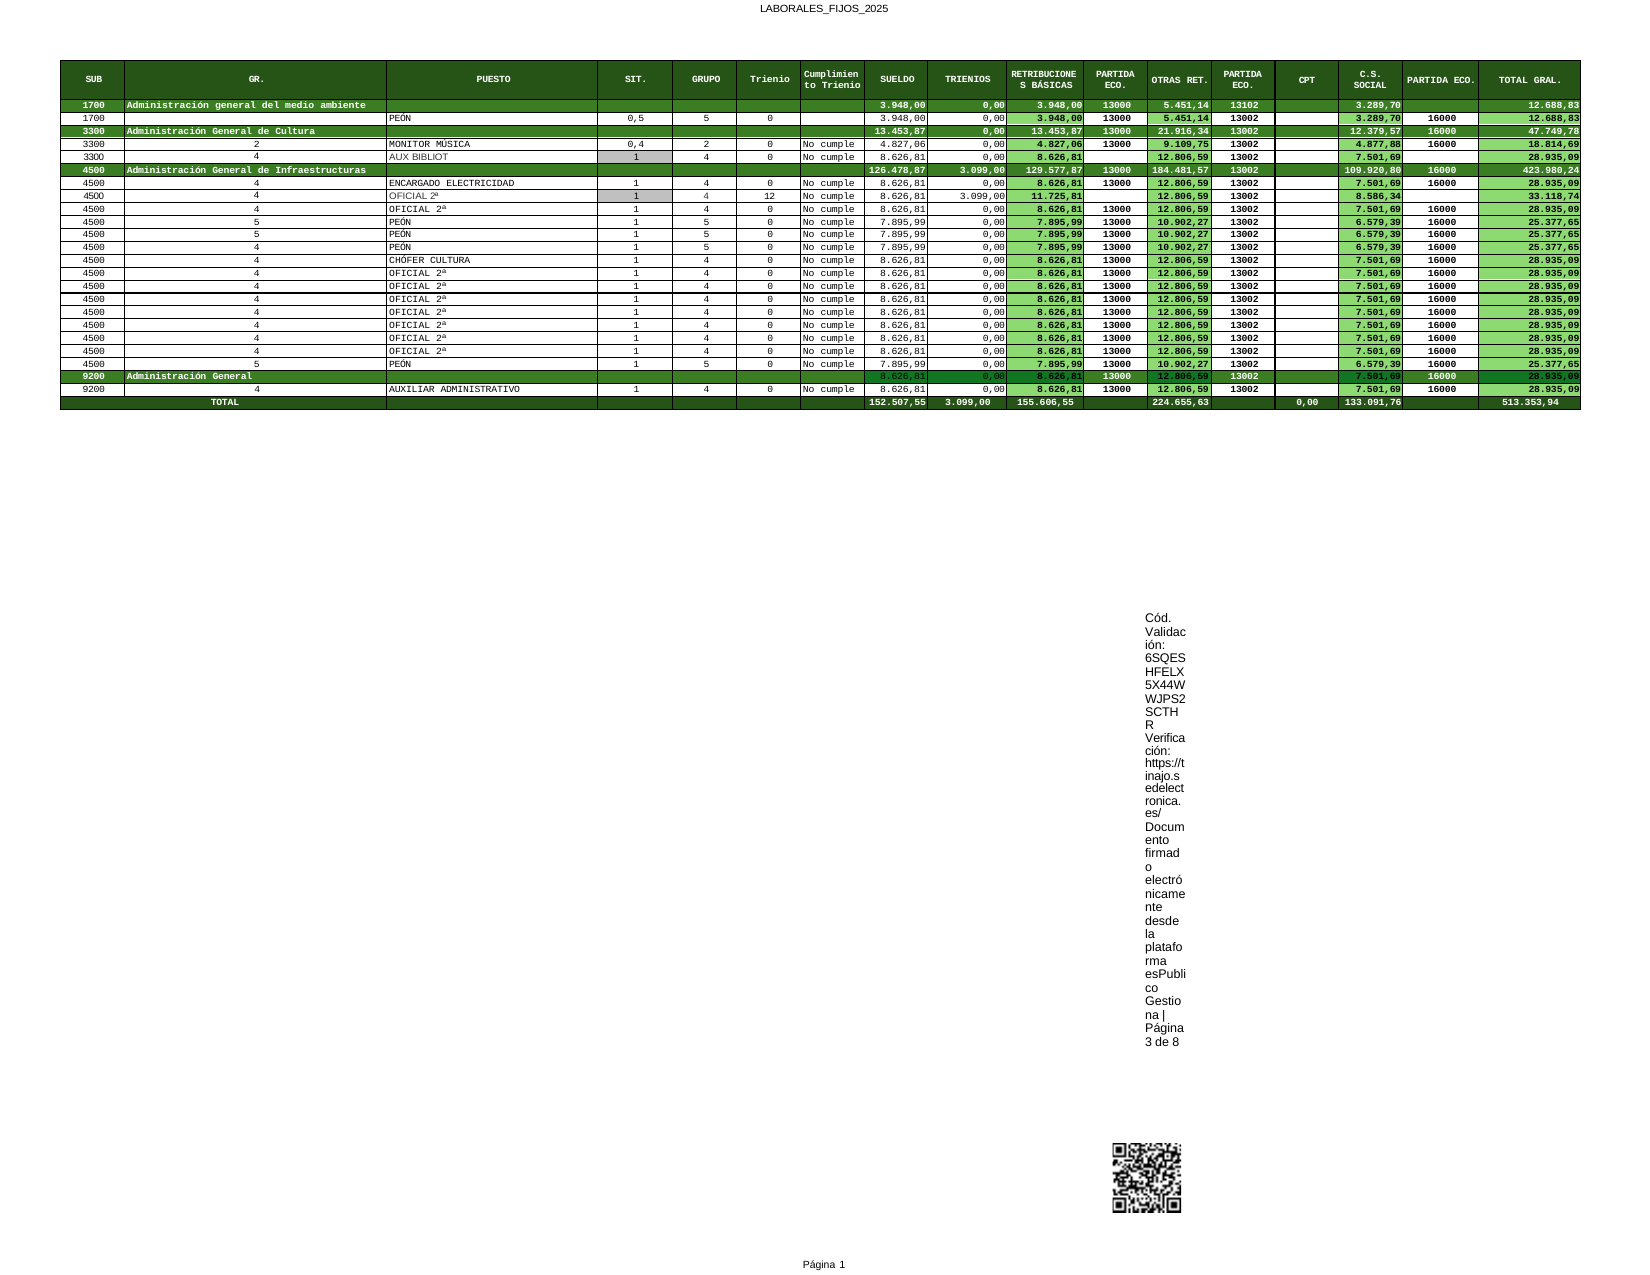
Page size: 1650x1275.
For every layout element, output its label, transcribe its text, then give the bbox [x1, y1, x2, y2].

table_cell 9.109,75 [1148, 139, 1211, 150]
table_cell 8.586,34 [1339, 190, 1402, 202]
table_cell No cumple [801, 345, 864, 357]
table_cell 0,00 [928, 332, 1006, 344]
table_cell [1276, 306, 1338, 318]
table_cell 0 [737, 332, 800, 344]
table_cell 12.806,59 [1148, 281, 1211, 292]
table_cell PEÓN [387, 242, 597, 254]
table_cell 16000 [1403, 332, 1478, 344]
table_header PUESTO [387, 61, 597, 99]
table_cell No cumple [801, 268, 864, 279]
table_cell 1 [598, 345, 672, 357]
table_cell 8.626,81 [1007, 332, 1083, 344]
table_cell 4 [673, 384, 736, 396]
table_cell 1 [598, 294, 672, 305]
table_cell 33.118,74 [1479, 190, 1580, 202]
table_cell OFICIAL 2ª [387, 294, 597, 305]
table_cell [1276, 100, 1338, 112]
table_cell 4 [673, 281, 736, 292]
table_cell 0,00 [928, 268, 1006, 279]
table_cell 13002 [1212, 139, 1274, 150]
table_cell OFICIAL 2ª [387, 345, 597, 357]
table_cell No cumple [801, 177, 864, 189]
table_cell 0,00 [928, 358, 1006, 370]
table_cell [1276, 371, 1338, 383]
table_cell 1 [598, 332, 672, 344]
table_cell 13000 [1084, 371, 1147, 383]
table_cell 16000 [1403, 242, 1478, 254]
table_cell [737, 126, 800, 137]
table_cell 8.626,81 [1007, 306, 1083, 318]
table_cell 13000 [1084, 384, 1147, 396]
table_cell 16000 [1403, 358, 1478, 370]
table_cell 5.451,14 [1148, 100, 1211, 112]
table_cell 0,00 [928, 319, 1006, 331]
table_cell 0 [737, 229, 800, 241]
table_cell 25.377,65 [1479, 216, 1580, 228]
table_header PARTIDA ECO. [1403, 61, 1478, 99]
table_cell [387, 164, 597, 176]
table_cell 28.935,09 [1479, 281, 1580, 292]
table_cell OFICIAL 2ª [387, 306, 597, 318]
table_cell 8.626,81 [865, 371, 927, 383]
table_cell [1276, 151, 1338, 163]
table_cell 13002 [1212, 268, 1274, 279]
table_cell [598, 126, 672, 137]
table_cell 13000 [1084, 164, 1147, 176]
table_cell 8.626,81 [865, 319, 927, 331]
table_cell 3300 [61, 151, 124, 163]
table_cell 4.827,06 [1007, 139, 1083, 150]
table_cell 5 [125, 229, 386, 241]
table_cell 1 [598, 384, 672, 396]
table_cell 13000 [1084, 139, 1147, 150]
table_cell OFICIAL 2ª [387, 268, 597, 279]
table_header SIT. [598, 61, 672, 99]
table_cell 3.948,00 [865, 100, 927, 112]
table_cell 8.626,81 [1007, 281, 1083, 292]
table_cell 12.688,83 [1479, 113, 1580, 124]
table_cell 3.099,00 [928, 190, 1006, 202]
table_cell 12.806,59 [1148, 190, 1211, 202]
table_cell 7.501,69 [1339, 268, 1402, 279]
table_cell OFICIAL 2ª [387, 281, 597, 292]
table_cell 13002 [1212, 306, 1274, 318]
table_cell 0 [737, 345, 800, 357]
table_cell 1 [598, 255, 672, 267]
table_cell 0,00 [928, 216, 1006, 228]
table_cell 13000 [1084, 216, 1147, 228]
table_cell 4500 [61, 332, 124, 344]
table_cell 4500 [61, 216, 124, 228]
table_cell 4 [673, 332, 736, 344]
table_cell 3.099,00 [928, 397, 1006, 409]
table_cell 12.379,57 [1339, 126, 1402, 137]
table_cell 0,5 [598, 113, 672, 124]
table_cell 2 [673, 139, 736, 150]
table_cell 3.948,00 [1007, 100, 1083, 112]
table_cell CHÓFER CULTURA [387, 255, 597, 267]
table_cell [1276, 190, 1338, 202]
table_cell 28.935,09 [1479, 294, 1580, 305]
table_cell 7.501,69 [1339, 306, 1402, 318]
table_cell [1276, 268, 1338, 279]
table_cell 0,00 [928, 345, 1006, 357]
table_cell 0,00 [928, 281, 1006, 292]
table_cell 1 [598, 229, 672, 241]
table_cell No cumple [801, 281, 864, 292]
table_cell [1276, 139, 1338, 150]
table_cell 4 [673, 268, 736, 279]
table_cell 13102 [1212, 100, 1274, 112]
table_cell AUX BIBLIOT [387, 151, 597, 163]
table_cell 0 [737, 281, 800, 292]
table_cell [1276, 345, 1338, 357]
table_cell 16000 [1403, 345, 1478, 357]
table_cell 0 [737, 294, 800, 305]
table_cell 28.935,09 [1479, 345, 1580, 357]
table_cell 13002 [1212, 190, 1274, 202]
table_cell 16000 [1403, 229, 1478, 241]
table_header Trienio [737, 61, 800, 99]
table_cell 12.806,59 [1148, 384, 1211, 396]
table_cell AUXILIAR ADMINISTRATIVO [387, 384, 597, 396]
table_cell 1 [598, 268, 672, 279]
table_cell [387, 100, 597, 112]
table_cell 1 [598, 151, 672, 163]
table_cell 6.579,39 [1339, 229, 1402, 241]
table_cell [1276, 203, 1338, 215]
table_cell 13000 [1084, 294, 1147, 305]
table_cell [673, 371, 736, 383]
table_cell 4 [673, 255, 736, 267]
table_cell [801, 113, 864, 124]
table_cell 13002 [1212, 164, 1274, 176]
text Documento firmado electrónicamente desde la plataforma esPublico Gestiona | Página 3 de 8 [1145, 820, 1186, 1049]
table_cell [1403, 151, 1478, 163]
table_cell 8.626,81 [1007, 203, 1083, 215]
table_cell 4500 [61, 319, 124, 331]
table_cell [1276, 255, 1338, 267]
table_cell 4 [673, 306, 736, 318]
table_cell [1403, 397, 1478, 409]
table_cell 13000 [1084, 113, 1147, 124]
table_cell 3.289,70 [1339, 100, 1402, 112]
table_cell Administración General de Cultura [125, 126, 386, 137]
table_cell 8.626,81 [865, 255, 927, 267]
table_cell 12.806,59 [1148, 319, 1211, 331]
table_cell 7.501,69 [1339, 345, 1402, 357]
table_cell [1276, 281, 1338, 292]
table_cell [801, 397, 864, 409]
table_cell 4500 [61, 358, 124, 370]
table_cell 0,00 [928, 177, 1006, 189]
table_cell 129.577,87 [1007, 164, 1083, 176]
table_cell No cumple [801, 139, 864, 150]
table_cell 4500 [61, 242, 124, 254]
table_cell 7.895,99 [1007, 229, 1083, 241]
table_cell No cumple [801, 216, 864, 228]
table_cell 6.579,39 [1339, 242, 1402, 254]
table_cell 0,00 [928, 139, 1006, 150]
table_cell 12 [737, 190, 800, 202]
table_cell 12.806,59 [1148, 371, 1211, 383]
table_cell 13002 [1212, 113, 1274, 124]
table_cell 7.501,69 [1339, 384, 1402, 396]
table_cell 25.377,65 [1479, 229, 1580, 241]
table_cell [598, 397, 672, 409]
table_cell 13000 [1084, 345, 1147, 357]
table_cell 13002 [1212, 371, 1274, 383]
table_cell [673, 397, 736, 409]
table_cell 28.935,09 [1479, 306, 1580, 318]
table_cell 1 [598, 358, 672, 370]
table_cell 8.626,81 [1007, 177, 1083, 189]
table_cell 4500 [61, 306, 124, 318]
table_cell 0 [737, 177, 800, 189]
table_cell 13002 [1212, 151, 1274, 163]
table_cell [1403, 190, 1478, 202]
table_cell 1 [598, 177, 672, 189]
table_cell [598, 371, 672, 383]
table_cell 11.725,81 [1007, 190, 1083, 202]
table_cell 13000 [1084, 332, 1147, 344]
table_cell [737, 100, 800, 112]
table_cell 28.935,09 [1479, 151, 1580, 163]
table_cell 8.626,81 [865, 345, 927, 357]
table_cell 13000 [1084, 319, 1147, 331]
table_cell 4500 [61, 268, 124, 279]
table_header OTRAS RET. [1148, 61, 1211, 99]
table_cell 5 [673, 113, 736, 124]
table_cell 7.501,69 [1339, 332, 1402, 344]
table_cell 7.501,69 [1339, 151, 1402, 163]
table_cell 0,00 [1276, 397, 1338, 409]
table_cell 12.806,59 [1148, 151, 1211, 163]
table_cell [387, 126, 597, 137]
table_cell 13000 [1084, 203, 1147, 215]
table_cell [673, 164, 736, 176]
table_header CPT [1276, 61, 1338, 99]
table_cell 7.501,69 [1339, 255, 1402, 267]
table_cell 4 [125, 281, 386, 292]
table_cell ENCARGADO ELECTRICIDAD [387, 177, 597, 189]
table_header GR. [125, 61, 386, 99]
table_cell 13002 [1212, 319, 1274, 331]
table_cell 25.377,65 [1479, 358, 1580, 370]
table_cell 16000 [1403, 281, 1478, 292]
table_cell [737, 371, 800, 383]
table_cell 224.655,63 [1148, 397, 1211, 409]
table_cell 4 [125, 151, 386, 163]
table_cell 0,00 [928, 306, 1006, 318]
table_cell 1 [598, 190, 672, 202]
table_cell [125, 113, 386, 124]
table_cell OFICIAL 2ª [387, 332, 597, 344]
table_cell No cumple [801, 190, 864, 202]
table_cell [1276, 164, 1338, 176]
table_cell OFICIAL 2ª [387, 203, 597, 215]
table_cell 0 [737, 216, 800, 228]
table_cell 10.902,27 [1148, 242, 1211, 254]
table_cell 16000 [1403, 216, 1478, 228]
table_cell 10.902,27 [1148, 216, 1211, 228]
table_cell 16000 [1403, 164, 1478, 176]
table_cell 25.377,65 [1479, 242, 1580, 254]
table_cell 16000 [1403, 113, 1478, 124]
table_cell 8.626,81 [1007, 268, 1083, 279]
table_cell 0,00 [928, 100, 1006, 112]
text LABORALES_FIJOS_2025 [699, 2, 949, 14]
table_cell 4 [125, 268, 386, 279]
table_header GRUPO [673, 61, 736, 99]
table_cell 8.626,81 [865, 281, 927, 292]
table_cell 0,00 [928, 126, 1006, 137]
table_cell 13002 [1212, 332, 1274, 344]
table_cell 28.935,09 [1479, 371, 1580, 383]
table_cell 4 [125, 255, 386, 267]
table_cell 16000 [1403, 203, 1478, 215]
table_cell 13002 [1212, 216, 1274, 228]
table_cell No cumple [801, 294, 864, 305]
table_cell 0,00 [928, 113, 1006, 124]
table_cell 8.626,81 [865, 384, 927, 396]
table_cell No cumple [801, 203, 864, 215]
table_cell Administración General de Infraestructuras [125, 164, 386, 176]
table_cell 13000 [1084, 126, 1147, 137]
table_cell TOTAL [61, 397, 386, 409]
table_cell [673, 100, 736, 112]
table_cell 28.935,09 [1479, 255, 1580, 267]
table_cell 3.289,70 [1339, 113, 1402, 124]
table_cell 16000 [1403, 139, 1478, 150]
table_cell No cumple [801, 384, 864, 396]
table_cell 8.626,81 [1007, 319, 1083, 331]
table_cell 13000 [1084, 281, 1147, 292]
table_cell 16000 [1403, 319, 1478, 331]
table_cell 7.501,69 [1339, 177, 1402, 189]
table_cell 4 [125, 177, 386, 189]
table_cell 8.626,81 [1007, 371, 1083, 383]
table_header SUELDO [865, 61, 927, 99]
table_cell 4.877,88 [1339, 139, 1402, 150]
table_cell 13.453,87 [865, 126, 927, 137]
table_cell [1084, 190, 1147, 202]
table_cell 28.935,09 [1479, 319, 1580, 331]
table_cell 0,00 [928, 371, 1006, 383]
table_cell 5.451,14 [1148, 113, 1211, 124]
table_cell [598, 164, 672, 176]
table_cell 4 [125, 190, 386, 202]
text Verificación: https://tinajo.sedelectronica.es/ [1145, 733, 1186, 820]
table_cell 3.948,00 [865, 113, 927, 124]
table_cell 10.902,27 [1148, 229, 1211, 241]
table_cell [1276, 319, 1338, 331]
table_cell [737, 164, 800, 176]
table_cell [737, 397, 800, 409]
table_cell [1084, 151, 1147, 163]
table_cell 13002 [1212, 358, 1274, 370]
table_cell 12.806,59 [1148, 177, 1211, 189]
table_cell 4500 [61, 255, 124, 267]
table_cell 8.626,81 [1007, 294, 1083, 305]
table_cell 21.916,34 [1148, 126, 1211, 137]
table_cell PEÓN [387, 216, 597, 228]
table_cell 13000 [1084, 358, 1147, 370]
table_cell 4500 [61, 203, 124, 215]
table_header C.S. SOCIAL [1339, 61, 1402, 99]
table_cell 7.501,69 [1339, 319, 1402, 331]
table_cell No cumple [801, 358, 864, 370]
table_cell 0 [737, 242, 800, 254]
table_cell 13000 [1084, 255, 1147, 267]
table_cell No cumple [801, 332, 864, 344]
table_header SUB [61, 61, 124, 99]
table_cell 16000 [1403, 294, 1478, 305]
table_cell MONITOR MÚSICA [387, 139, 597, 150]
table_cell 0 [737, 268, 800, 279]
table_cell 13000 [1084, 177, 1147, 189]
table_cell 13002 [1212, 345, 1274, 357]
table_cell 513.353,94 [1479, 397, 1580, 409]
table_cell 184.481,57 [1148, 164, 1211, 176]
table_cell 0 [737, 384, 800, 396]
table_cell 0,00 [928, 229, 1006, 241]
table_cell [598, 100, 672, 112]
table_cell 12.806,59 [1148, 345, 1211, 357]
table_cell 0 [737, 139, 800, 150]
table_cell 4 [673, 151, 736, 163]
table_cell 0 [737, 358, 800, 370]
table_cell 13002 [1212, 281, 1274, 292]
table_cell No cumple [801, 242, 864, 254]
table_cell [387, 397, 597, 409]
table_cell 1 [598, 242, 672, 254]
table_cell 0 [737, 255, 800, 267]
table_cell 0 [737, 113, 800, 124]
table_cell 16000 [1403, 384, 1478, 396]
table_cell 4500 [61, 177, 124, 189]
table_cell 8.626,81 [1007, 151, 1083, 163]
table_cell 28.935,09 [1479, 268, 1580, 279]
text Cód. Validación: 6SQESHFELX5X44WWJPS2SCTHR [1145, 612, 1186, 733]
table_cell 12.806,59 [1148, 332, 1211, 344]
table_cell 18.814,69 [1479, 139, 1580, 150]
table_cell 1 [598, 306, 672, 318]
table_cell 12.806,59 [1148, 268, 1211, 279]
table_cell No cumple [801, 319, 864, 331]
table_cell 7.895,99 [865, 358, 927, 370]
table_cell 2 [125, 139, 386, 150]
table_cell 8.626,81 [1007, 345, 1083, 357]
table_header TOTAL GRAL. [1479, 61, 1580, 99]
table_cell 7.501,69 [1339, 371, 1402, 383]
table_cell [1276, 384, 1338, 396]
table_cell 13002 [1212, 229, 1274, 241]
table_cell 4 [125, 384, 386, 396]
table_cell Administración General [125, 371, 386, 383]
table_cell OFICIAL 2ª [387, 190, 597, 202]
table_cell 126.478,87 [865, 164, 927, 176]
table_cell 4 [125, 306, 386, 318]
table_cell 4 [673, 190, 736, 202]
table_cell 4 [125, 294, 386, 305]
table_cell 8.626,81 [865, 203, 927, 215]
table_cell 7.895,99 [865, 216, 927, 228]
table_cell 133.091,76 [1339, 397, 1402, 409]
table_cell [1276, 126, 1338, 137]
table_cell 4 [673, 177, 736, 189]
table_cell [1276, 177, 1338, 189]
table_cell 13000 [1084, 100, 1147, 112]
table_cell 5 [673, 242, 736, 254]
table_cell 152.507,55 [865, 397, 927, 409]
table_cell 7.501,69 [1339, 294, 1402, 305]
table_cell 13002 [1212, 203, 1274, 215]
table_cell 4.827,06 [865, 139, 927, 150]
table_cell No cumple [801, 255, 864, 267]
table_cell 8.626,81 [865, 332, 927, 344]
table_cell 10.902,27 [1148, 358, 1211, 370]
table_cell 3.948,00 [1007, 113, 1083, 124]
table_cell 9200 [61, 384, 124, 396]
table_cell [1276, 229, 1338, 241]
table_cell 7.895,99 [1007, 242, 1083, 254]
table_cell 4 [125, 242, 386, 254]
table_cell 0,00 [928, 294, 1006, 305]
table_header PARTIDA ECO. [1084, 61, 1147, 99]
table_cell 4 [125, 203, 386, 215]
table_cell 3300 [61, 139, 124, 150]
table_cell 423.980,24 [1479, 164, 1580, 176]
table_cell 0 [737, 319, 800, 331]
table_cell 16000 [1403, 255, 1478, 267]
table_cell 12.806,59 [1148, 255, 1211, 267]
table_cell 12.806,59 [1148, 294, 1211, 305]
table_cell 1 [598, 281, 672, 292]
table_cell [1276, 358, 1338, 370]
table_cell 4500 [61, 190, 124, 202]
table_cell 3.099,00 [928, 164, 1006, 176]
table_cell [801, 100, 864, 112]
table_header Cumplimien to Trienio [801, 61, 864, 99]
table_header RETRIBUCIONE S BÁSICAS [1007, 61, 1083, 99]
table_cell 28.935,09 [1479, 177, 1580, 189]
table_cell 13002 [1212, 294, 1274, 305]
table_cell 28.935,09 [1479, 332, 1580, 344]
table_cell 13002 [1212, 255, 1274, 267]
table_cell 5 [125, 216, 386, 228]
table_cell [1276, 294, 1338, 305]
table_cell 13002 [1212, 177, 1274, 189]
table_cell [801, 371, 864, 383]
table_cell 4 [673, 203, 736, 215]
table_cell 16000 [1403, 306, 1478, 318]
table_cell 109.920,80 [1339, 164, 1402, 176]
table_cell 28.935,09 [1479, 203, 1580, 215]
table_cell 4500 [61, 164, 124, 176]
table_cell 0,00 [928, 242, 1006, 254]
table_cell 8.626,81 [865, 177, 927, 189]
table_cell 13000 [1084, 242, 1147, 254]
table_cell 7.895,99 [865, 229, 927, 241]
table_cell 8.626,81 [1007, 255, 1083, 267]
table_cell 13000 [1084, 306, 1147, 318]
table_cell 5 [673, 358, 736, 370]
table_cell [1276, 332, 1338, 344]
table_cell [387, 371, 597, 383]
table_cell 0,00 [928, 203, 1006, 215]
table_cell 7.501,69 [1339, 203, 1402, 215]
table_cell 7.895,99 [865, 242, 927, 254]
table_cell 4500 [61, 281, 124, 292]
table_cell 16000 [1403, 177, 1478, 189]
table_cell 0,00 [928, 384, 1006, 396]
table_cell 7.895,99 [1007, 358, 1083, 370]
table_cell 13002 [1212, 384, 1274, 396]
table_cell 0 [737, 151, 800, 163]
table_cell 28.935,09 [1479, 384, 1580, 396]
table_cell 1 [598, 203, 672, 215]
table_cell 1700 [61, 113, 124, 124]
table_cell OFICIAL 2ª [387, 319, 597, 331]
table_cell 5 [673, 229, 736, 241]
table_cell 12.806,59 [1148, 203, 1211, 215]
table_cell 0,00 [928, 151, 1006, 163]
table_cell 13.453,87 [1007, 126, 1083, 137]
table_cell 5 [125, 358, 386, 370]
text [1143, 610, 1186, 1133]
table_header PARTIDA ECO. [1212, 61, 1274, 99]
table_cell 5 [673, 216, 736, 228]
table_cell 16000 [1403, 371, 1478, 383]
table_cell [1212, 397, 1274, 409]
table_cell 155.606,55 [1007, 397, 1083, 409]
table_cell 6.579,39 [1339, 216, 1402, 228]
table_cell Administración general del medio ambiente [125, 100, 386, 112]
table_cell [801, 164, 864, 176]
table_cell No cumple [801, 229, 864, 241]
table_cell [801, 126, 864, 137]
table_cell 13002 [1212, 242, 1274, 254]
table_cell 16000 [1403, 268, 1478, 279]
table_cell PEÓN [387, 229, 597, 241]
table_cell 1700 [61, 100, 124, 112]
table_cell 7.895,99 [1007, 216, 1083, 228]
table_cell 6.579,39 [1339, 358, 1402, 370]
table_cell No cumple [801, 151, 864, 163]
table_cell 4500 [61, 345, 124, 357]
table_cell No cumple [801, 306, 864, 318]
table_cell [1084, 397, 1147, 409]
table_cell 8.626,81 [865, 151, 927, 163]
table_cell 4 [673, 294, 736, 305]
table_cell 4 [125, 332, 386, 344]
table_cell 4 [673, 319, 736, 331]
table_cell 4500 [61, 229, 124, 241]
table_cell 4 [125, 345, 386, 357]
table_cell 4500 [61, 294, 124, 305]
table_cell PEÓN [387, 113, 597, 124]
table_cell 13002 [1212, 126, 1274, 137]
table_cell 8.626,81 [865, 268, 927, 279]
table_cell 8.626,81 [865, 190, 927, 202]
table_cell 0,00 [928, 255, 1006, 267]
table_cell 12.688,83 [1479, 100, 1580, 112]
table_cell 0 [737, 306, 800, 318]
table_cell [673, 126, 736, 137]
table_cell 13000 [1084, 268, 1147, 279]
table_cell [1403, 100, 1478, 112]
table_cell 8.626,81 [1007, 384, 1083, 396]
table_cell [1276, 216, 1338, 228]
table_cell 0,4 [598, 139, 672, 150]
table_cell 16000 [1403, 126, 1478, 137]
table_cell 12.806,59 [1148, 306, 1211, 318]
table_cell 1 [598, 216, 672, 228]
table_cell 3300 [61, 126, 124, 137]
table_cell 8.626,81 [865, 294, 927, 305]
table_cell [1276, 242, 1338, 254]
table_cell 47.749,78 [1479, 126, 1580, 137]
table_cell 4 [673, 345, 736, 357]
table_cell 7.501,69 [1339, 281, 1402, 292]
table_header TRIENIOS [928, 61, 1006, 99]
table_cell 1 [598, 319, 672, 331]
table_cell 9200 [61, 371, 124, 383]
table_cell 4 [125, 319, 386, 331]
table_cell [1276, 113, 1338, 124]
table_cell PEÓN [387, 358, 597, 370]
table_cell 8.626,81 [865, 306, 927, 318]
table_cell 0 [737, 203, 800, 215]
table_cell 13000 [1084, 229, 1147, 241]
